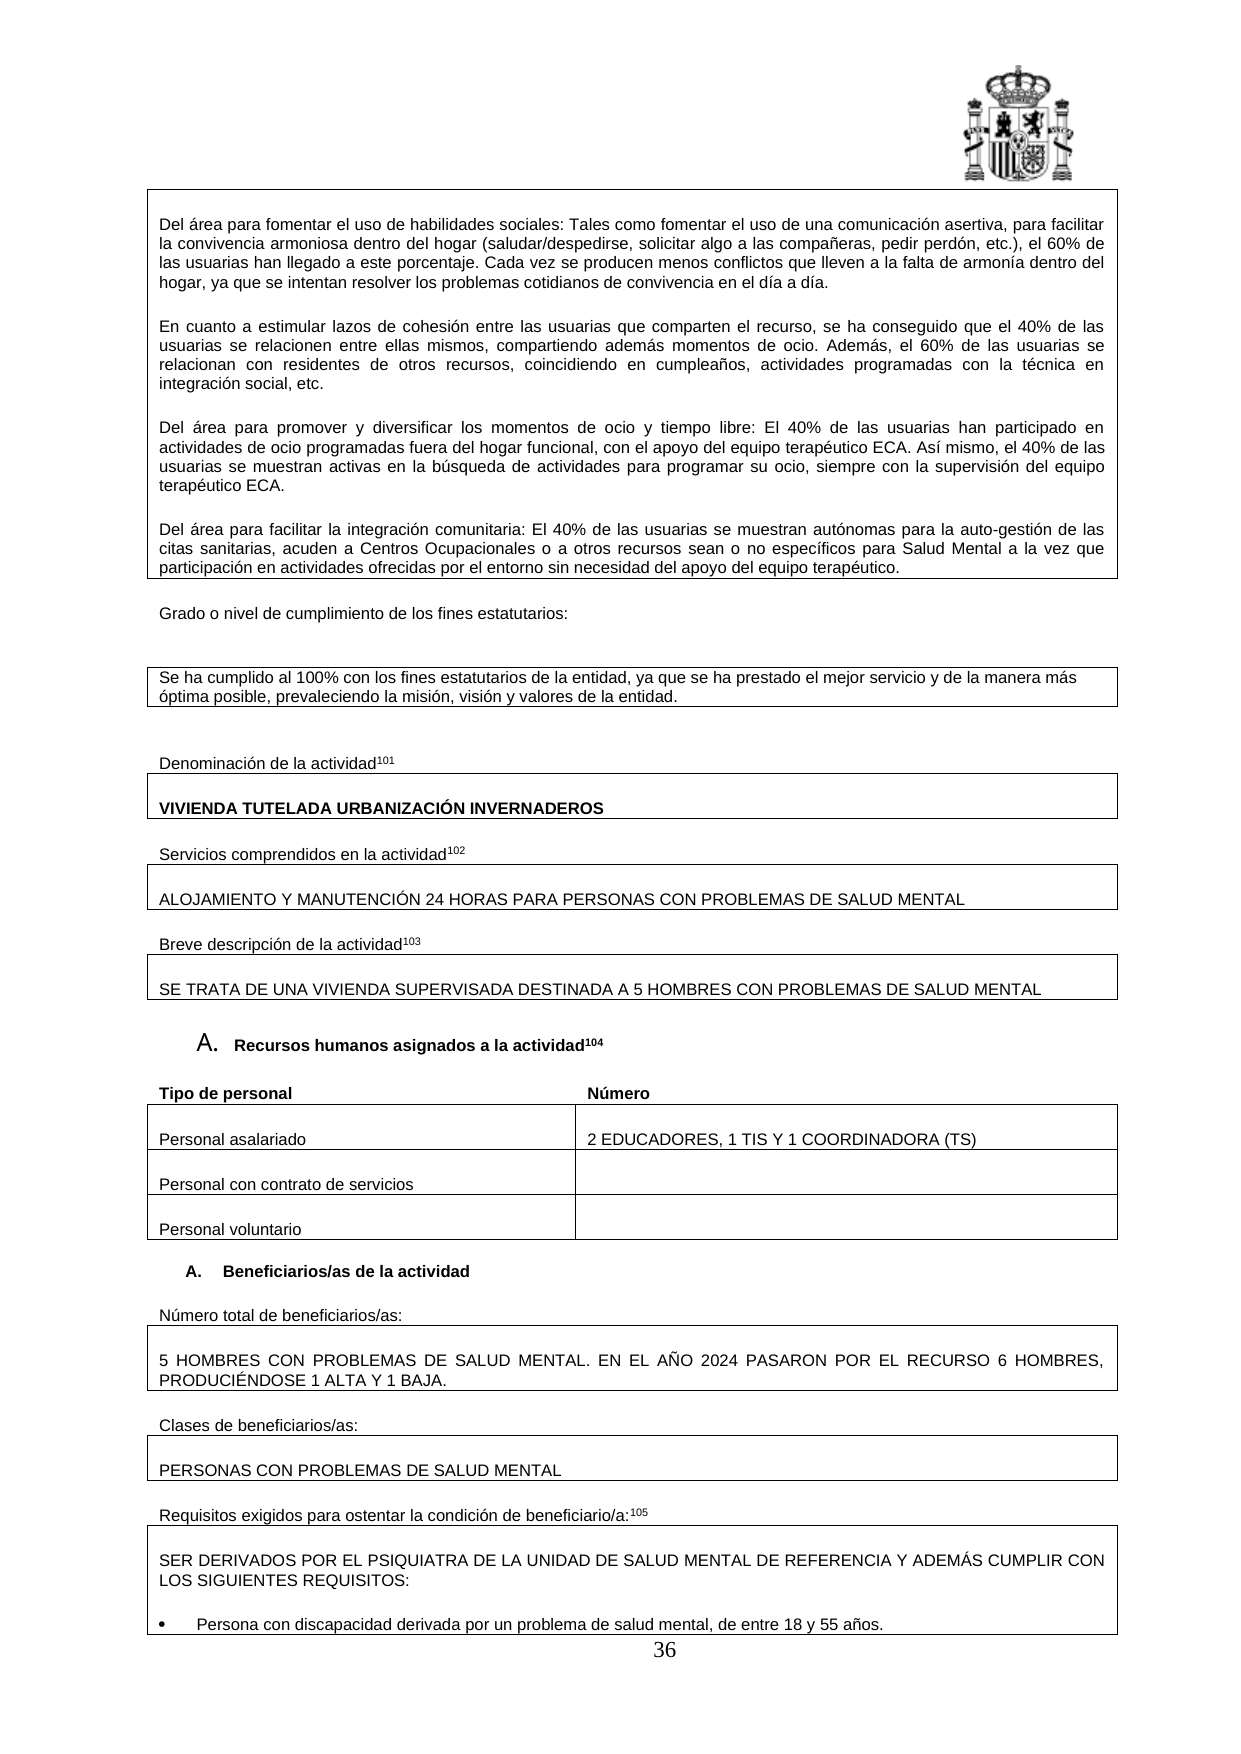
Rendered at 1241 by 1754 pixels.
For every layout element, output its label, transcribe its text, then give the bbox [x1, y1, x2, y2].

table_cell SE TRATA DE UNA VIVIENDA SUPERVISADA DESTINADA A 5 HOMBRES CON PROBLEMAS DE SALUD MENTAL [148, 955, 1117, 999]
table_cell [576, 1195, 1117, 1239]
table_cell 2 EDUCADORES, 1 TIS Y 1 COORDINADORA (TS) [576, 1105, 1117, 1149]
table_cell Servicios comprendidos en la actividad [148, 819, 1117, 863]
table_cell PERSONAS CON PROBLEMAS DE SALUD MENTAL [148, 1436, 1117, 1480]
table_cell Requisitos exigidos para ostentar la condición de beneficiario/a: [148, 1481, 1117, 1525]
table_header Número total de beneficiarios/as: [148, 1281, 1117, 1325]
table_cell VIVIENDA TUTELADA URBANIZACIÓN INVERNADEROS [148, 774, 1117, 818]
table_cell SER DERIVADOS POR EL PSIQUIATRA DE LA UNIDAD DE SALUD MENTAL DE REFERENCIA Y ADEMÁS CUMPLIR CON LOS SIGUIENTES REQUISITOS: Persona con discapacidad derivada por un problema de salud mental, de entre 18 y 55 años. Estar en posesión de la calificación de discapacidad por trastorno de salud mental otorgado por el órgano competente de conformidad con la normativa vigente. No presentar trastornos graves de conducta que pueda alterar la normal convivencia en el centro. No padecer enfermedad infectocontagiosa activa ni necesitar atención de forma continuada en instituciones sanitarias. No presentar drogodependencia o alcoholismo que imposibilite el trabajo rehabilitador. Estar incluido en la red sanitaria de la Seguridad Social o tener asignado un médico directamente responsable de su seguimiento. [148, 1526, 1117, 1634]
table_cell Personal asalariado [148, 1105, 575, 1149]
table_cell Se ha cumplido al 100% con los fines estatutarios de la entidad, ya que se ha prestado el mejor servicio y de la manera más óptima posible, prevaleciendo la misión, visión y valores de la entidad. [148, 668, 1117, 706]
table_cell Grado o nivel de cumplimiento de los fines estatutarios: [148, 579, 1117, 623]
table_cell [148, 623, 1117, 667]
table_cell [576, 1150, 1117, 1194]
table_cell Recursos humanos asignados a la actividad [148, 1000, 1117, 1059]
table_cell Clases de beneficiarios/as: [148, 1391, 1117, 1435]
list Beneficiarios/as de la actividad [185, 1262, 1181, 1281]
table_cell Tipo de personal [148, 1059, 576, 1104]
table_cell Número [576, 1059, 1117, 1104]
table_cell ALOJAMIENTO Y MANUTENCIÓN 24 HORAS PARA PERSONAS CON PROBLEMAS DE SALUD MENTAL [148, 865, 1117, 909]
table_header Denominación de la actividad [148, 729, 1117, 773]
table_cell Del área para fomentar el uso de habilidades sociales: Tales como fomentar el uso de una comunicación asertiva, para facilitar la convivencia armoniosa dentro del hogar (saludar/despedirse, solicitar algo a las compañeras, pedir perdón, etc.), el 60% de las usuarias han llegado a este porcentaje. Cada vez se producen menos conflictos que lleven a la falta de armonía dentro del hogar, ya que se intentan resolver los problemas cotidianos de convivencia en el día a día. En cuanto a estimular lazos de cohesión entre las usuarias que comparten el recurso, se ha conseguido que el 40% de las usuarias se relacionen entre ellas mismos, compartiendo además momentos de ocio. Además, el 60% de las usuarias se relacionan con residentes de otros recursos, coincidiendo en cumpleaños, actividades programadas con la técnica en integración social, etc. Del área para promover y diversificar los momentos de ocio y tiempo libre: El 40% de las usuarias han participado en actividades de ocio programadas fuera del hogar funcional, con el apoyo del equipo terapéutico ECA. Así mismo, el 40% de las usuarias se muestran activas en la búsqueda de actividades para programar su ocio, siempre con la supervisión del equipo terapéutico ECA. Del área para facilitar la integración comunitaria: El 40% de las usuarias se muestran autónomas para la auto-gestión de las citas sanitarias, acuden a Centros Ocupacionales o a otros recursos sean o no específicos para Salud Mental a la vez que participación en actividades ofrecidas por el entorno sin necesidad del apoyo del equipo terapéutico. [148, 190, 1117, 577]
table_cell 5 HOMBRES CON PROBLEMAS DE SALUD MENTAL. EN EL AÑO 2024 PASARON POR EL RECURSO 6 HOMBRES, PRODUCIÉNDOSE 1 ALTA Y 1 BAJA. [148, 1326, 1117, 1389]
table_cell Personal con contrato de servicios [148, 1150, 575, 1194]
table_cell Breve descripción de la actividad [148, 910, 1117, 954]
table_cell Personal voluntario [148, 1195, 575, 1239]
